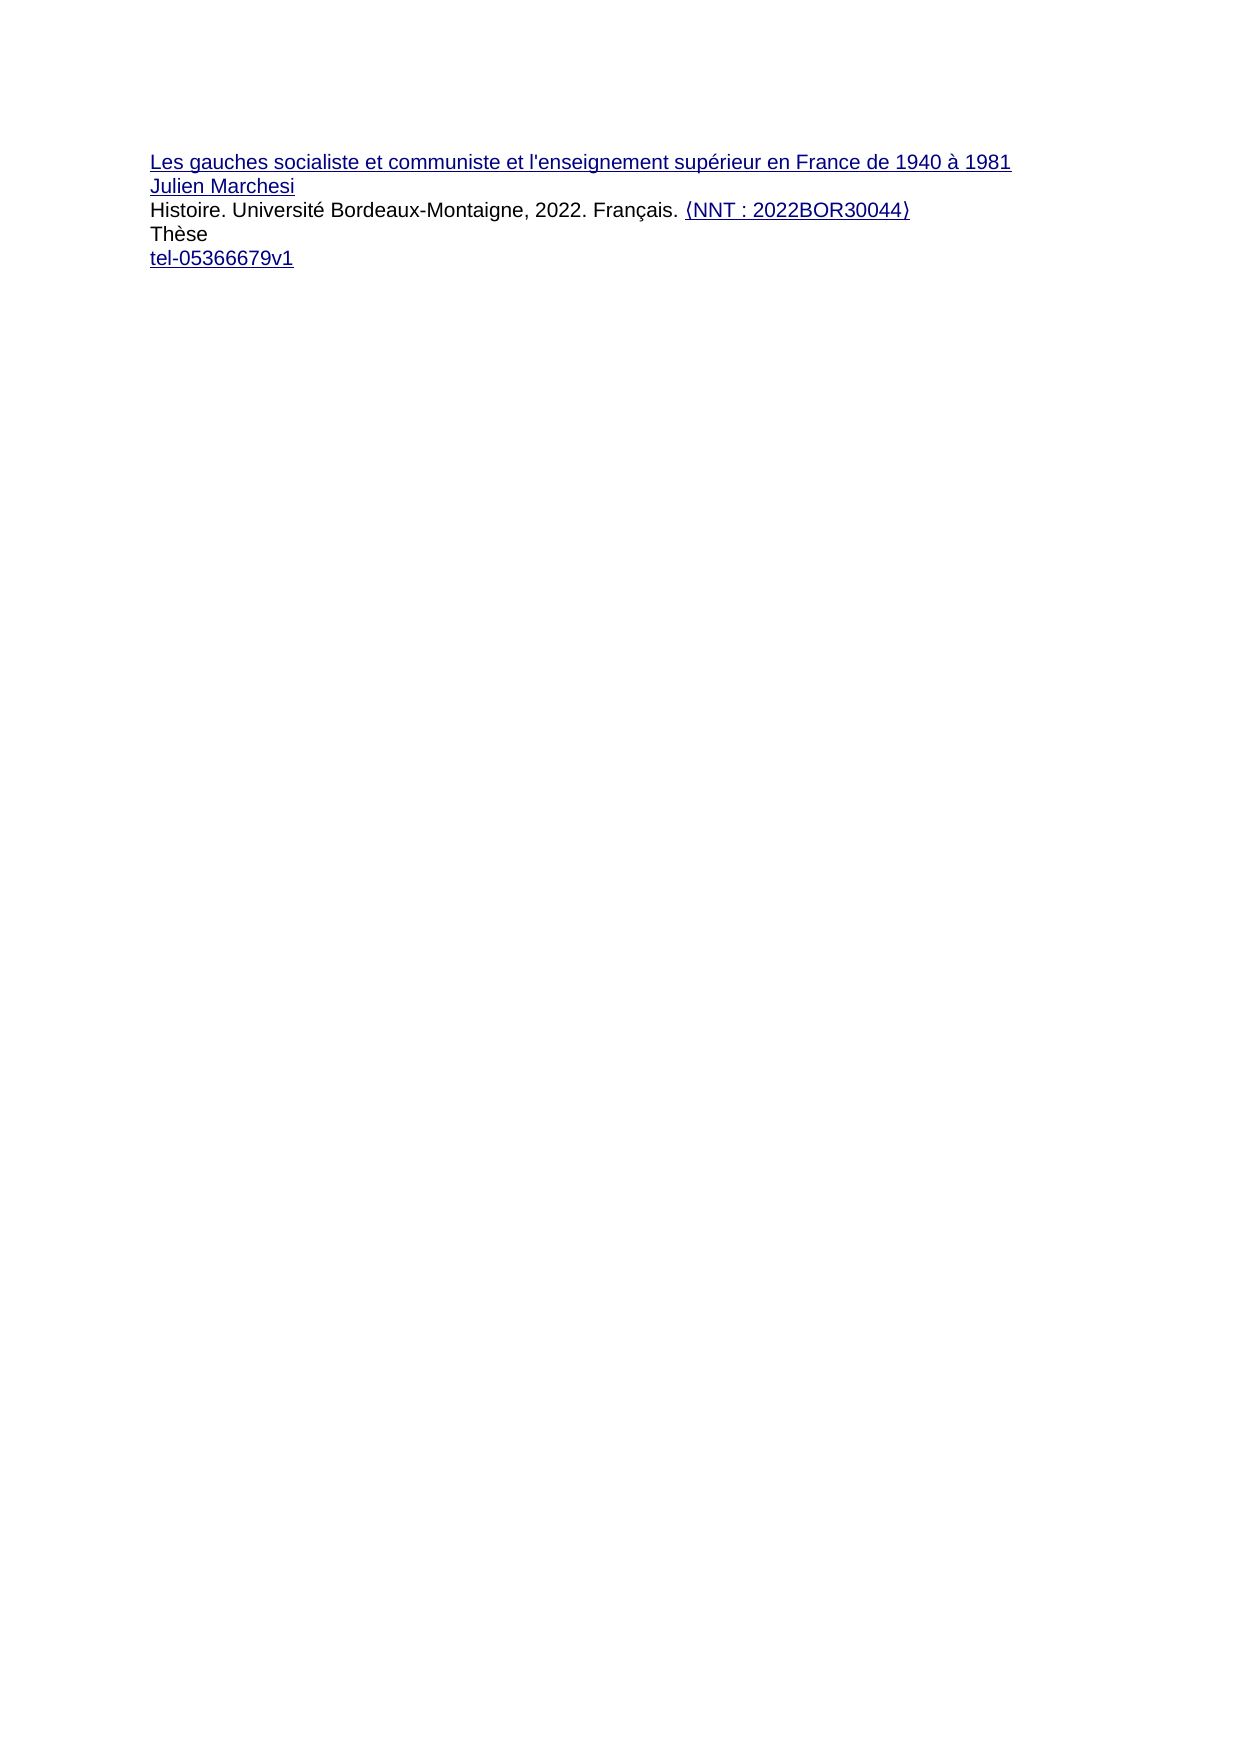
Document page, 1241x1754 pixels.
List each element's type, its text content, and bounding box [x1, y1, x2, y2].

table_header Les gauches socialiste et communiste et l'enseignement supérieur en France de 1940 à 1981 Julien Marchesi Histoire. Université Bordeaux-Montaigne, 2022. Français. ⟨NNT : 2022BOR30044⟩ Thèse tel-05366679v1 [150, 150, 1090, 270]
